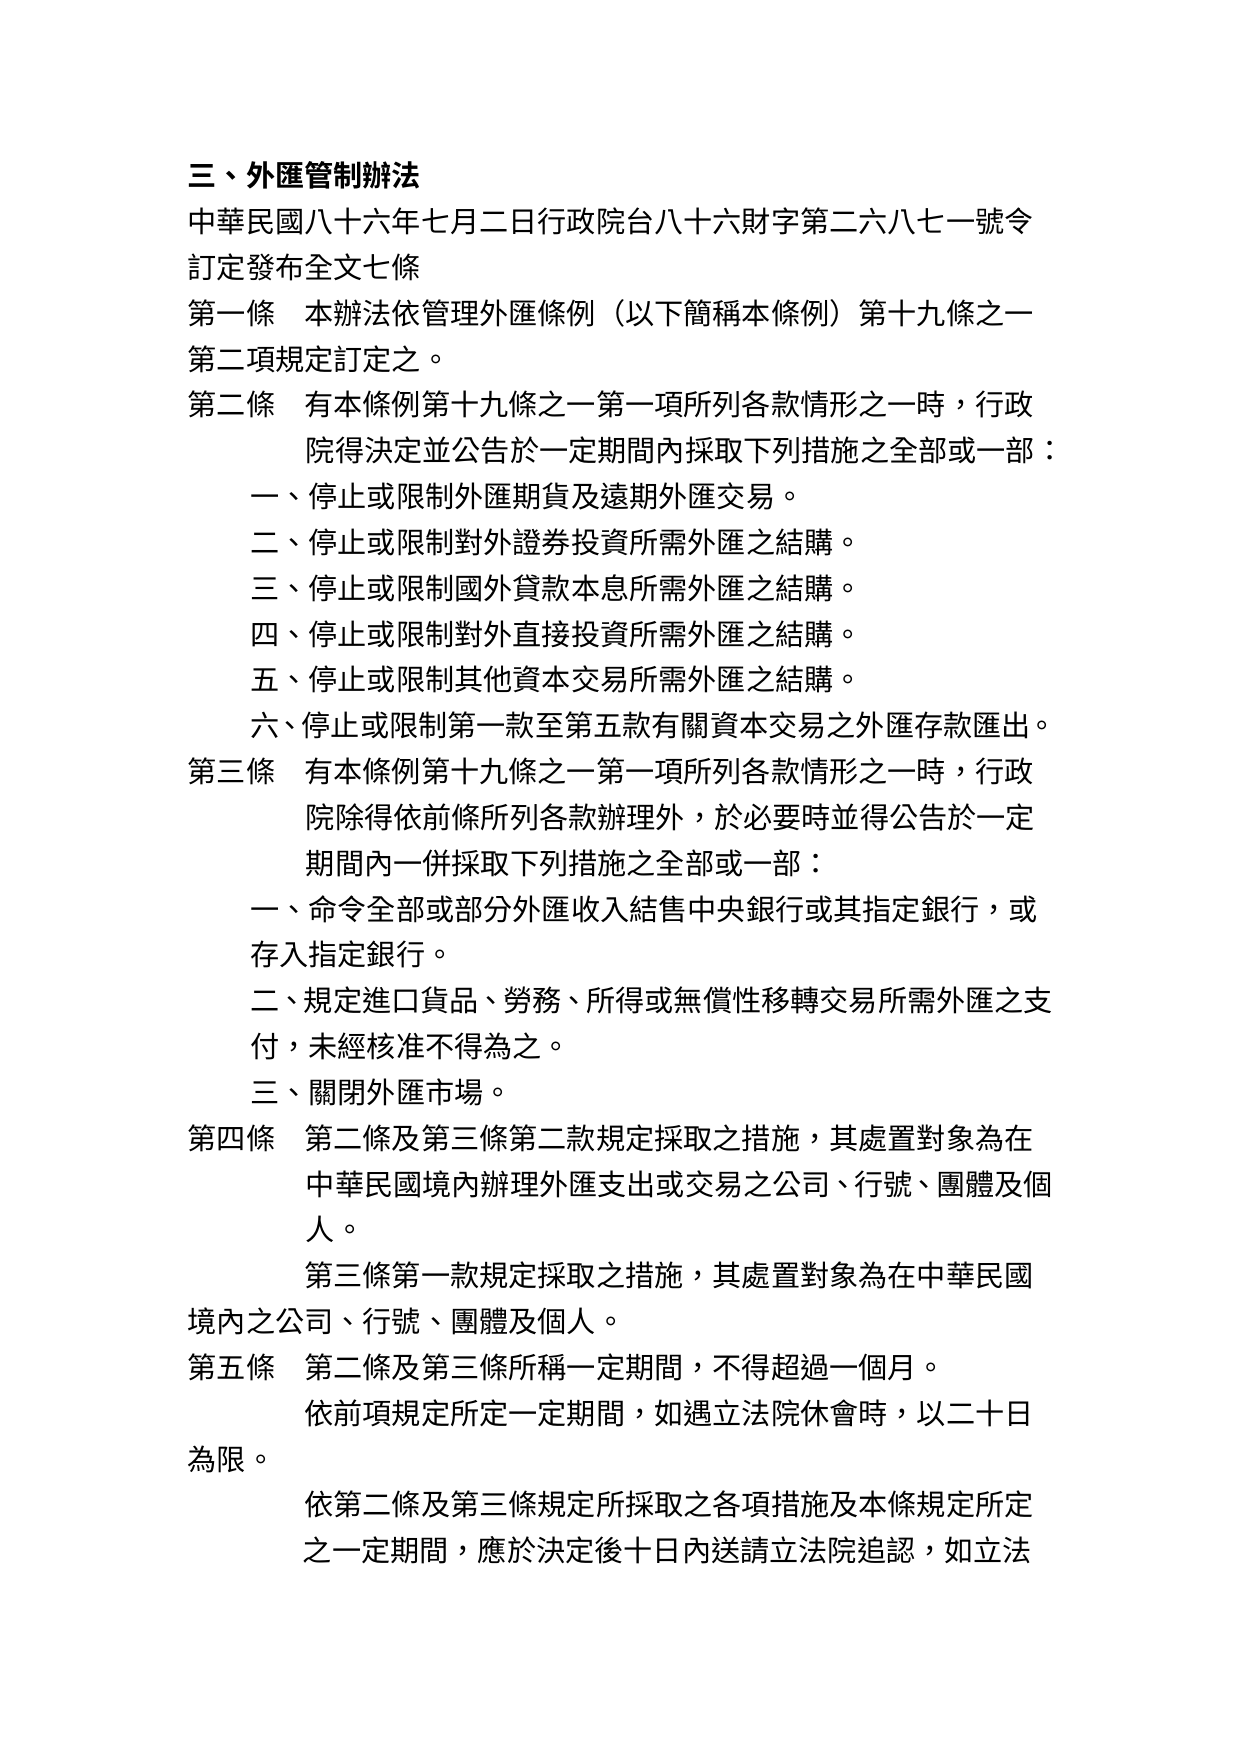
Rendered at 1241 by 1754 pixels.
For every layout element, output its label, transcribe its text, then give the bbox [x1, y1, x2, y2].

text 第三條 有本條例第十九條之一第一項所列各款情形之一時，行政院除得依前條所列各款辦理外，於必要時並得公告於一定期間內一併採取下列措施之全部或一部： [187, 746, 1053, 883]
text 第二條 有本條例第十九條之一第一項所列各款情形之一時，行政院得決定並公告於一定期間內採取下列措施之全部或一部： [187, 379, 1053, 471]
text 中華民國八十六年七月二日行政院台八十六財字第二六八七一號令訂定發布全文七條 [187, 196, 1053, 287]
text 二、規定進口貨品、勞務、所得或無償性移轉交易所需外匯之支付，未經核准不得為之。 [250, 975, 1053, 1067]
text 第三條第一款規定採取之措施，其處置對象為在中華民國境內之公司、行號、團體及個人。 [187, 1250, 1053, 1342]
text 一、停止或限制外匯期貨及遠期外匯交易。 [250, 471, 1053, 517]
text 第四條 第二條及第三條第二款規定採取之措施，其處置對象為在中華民國境內辦理外匯支出或交易之公司、行號、團體及個人。 [187, 1112, 1053, 1250]
text 三、停止或限制國外貸款本息所需外匯之結購。 [250, 562, 1053, 608]
text 第五條 第二條及第三條所稱一定期間，不得超過一個月。 [187, 1342, 1053, 1387]
text 一、命令全部或部分外匯收入結售中央銀行或其指定銀行，或存入指定銀行。 [250, 883, 1053, 975]
text 五、停止或限制其他資本交易所需外匯之結購。 [250, 654, 1053, 700]
text 四、停止或限制對外直接投資所需外匯之結購。 [250, 608, 1053, 654]
text 依第二條及第三條規定所採取之各項措施及本條規定所定之一定期間，應於決定後十日內送請立法院追認，如立法 [187, 1479, 1053, 1571]
text 依前項規定所定一定期間，如遇立法院休會時，以二十日為限。 [187, 1387, 1053, 1479]
text 二、停止或限制對外證券投資所需外匯之結購。 [250, 517, 1053, 562]
text 第一條 本辦法依管理外匯條例（以下簡稱本條例）第十九條之一第二項規定訂定之。 [187, 287, 1053, 379]
text 六、停止或限制第一款至第五款有關資本交易之外匯存款匯出。 [250, 700, 1053, 746]
text 三、關閉外匯市場。 [250, 1067, 1053, 1112]
text 三、外匯管制辦法 [187, 150, 1053, 196]
